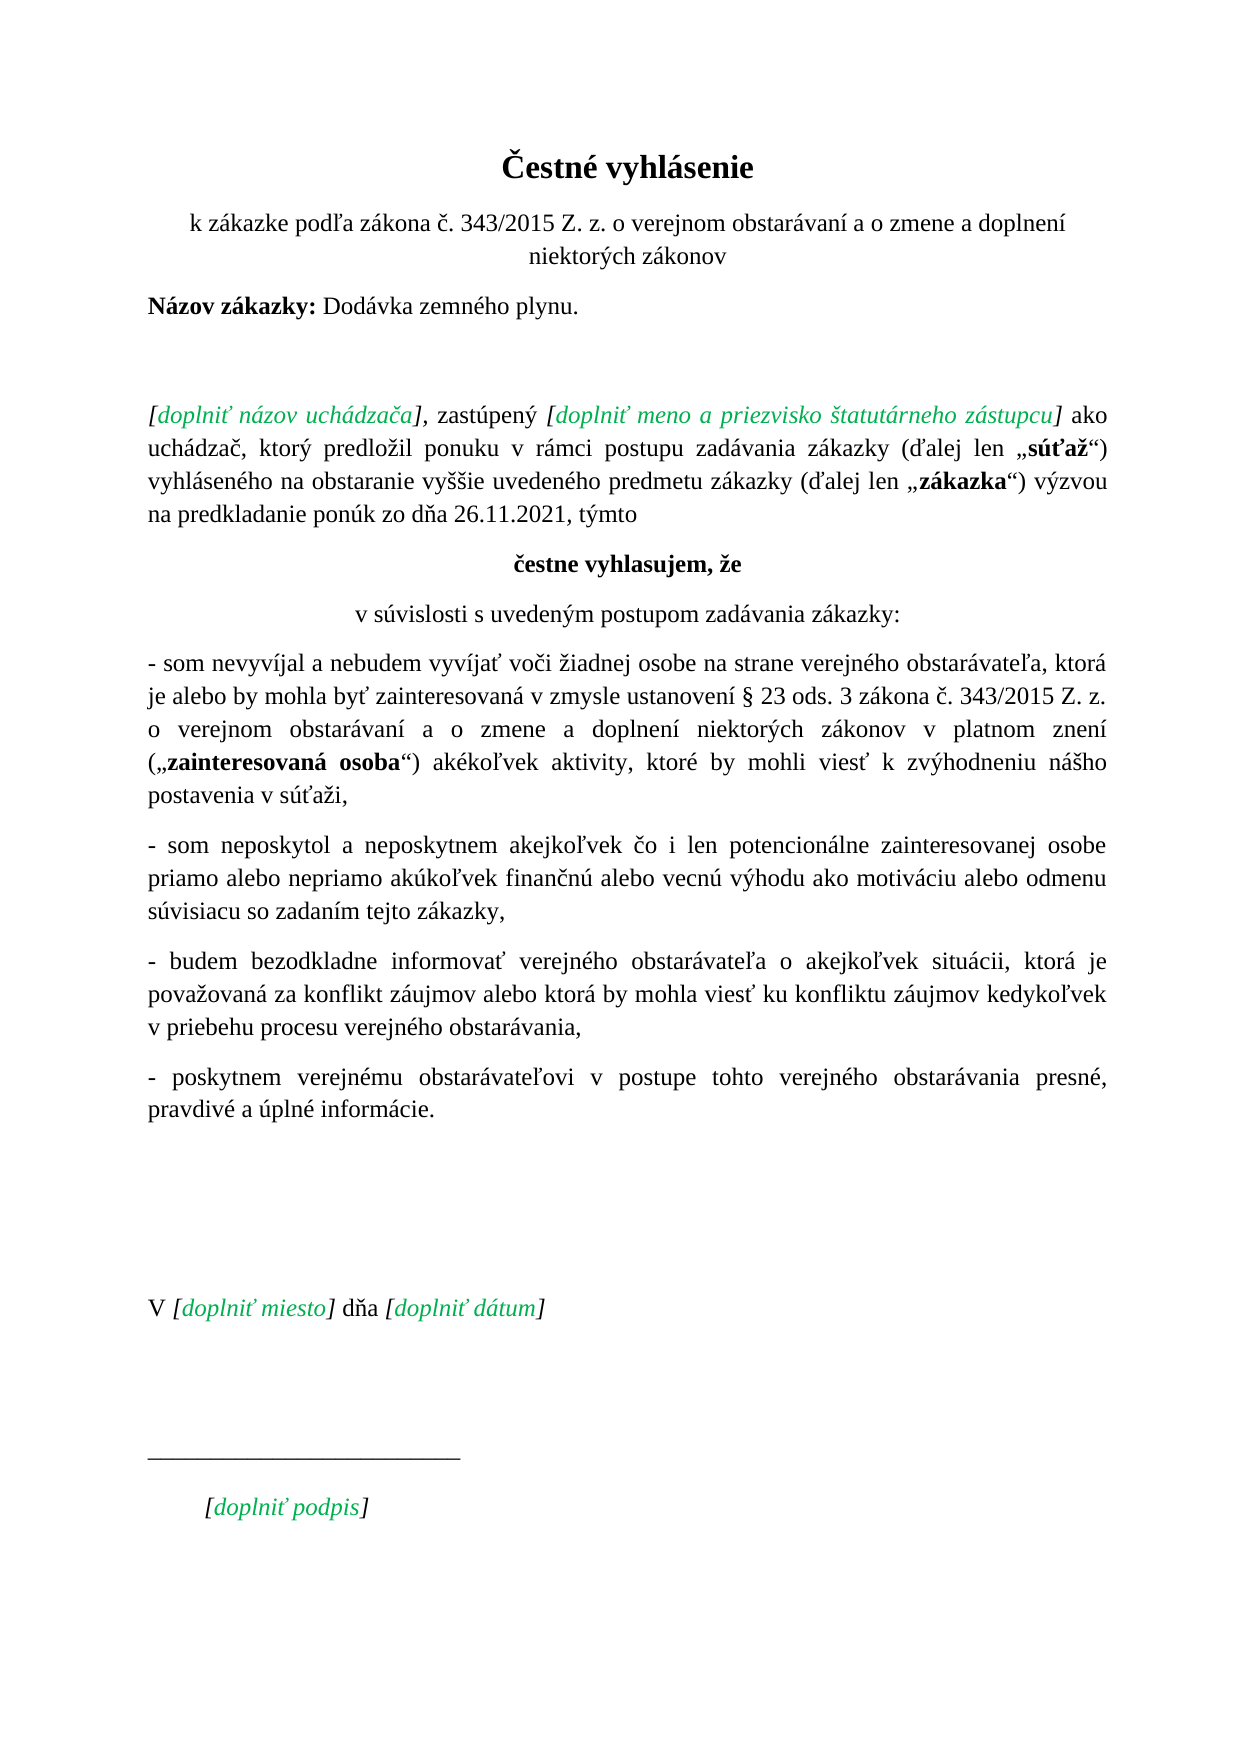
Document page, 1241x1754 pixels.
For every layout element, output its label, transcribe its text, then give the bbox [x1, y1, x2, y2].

text [doplniť názov uchádzača], zastúpený [doplniť meno a priezvisko štatutárneho zástupcu] ako uchádzač, ktorý predložil ponuku v rámci postupu zadávania zákazky (ďalej len „súťaž“) vyhláseného na obstaranie vyššie uvedeného predmetu zákazky (ďalej len „zákazka“) výzvou na predkladanie ponúk zo dňa 26.11.2021, týmto [148, 400, 1107, 528]
text - poskytnem verejnému obstarávateľovi v postupe tohto verejného obstarávania presné, pravdivé a úplné informácie. [148, 1062, 1107, 1123]
text - som nevyvíjal a nebudem vyvíjať voči žiadnej osobe na strane verejného obstarávateľa, ktorá je alebo by mohla byť zainteresovaná v zmysle ustanovení § 23 ods. 3 zákona č. 343/2015 Z. z. o verejnom obstarávaní a o zmene a doplnení niektorých zákonov v platnom znení („zainteresovaná osoba“) akékoľvek aktivity, ktoré by mohli viesť k zvýhodneniu nášho postavenia v súťaži, [148, 648, 1107, 809]
text Čestné vyhlásenie [148, 148, 1107, 186]
text ––––––––––––––––––––––––– [148, 1442, 1107, 1471]
text - budem bezodkladne informovať verejného obstarávateľa o akejkoľvek situácii, ktorá je považovaná za konflikt záujmov alebo ktorá by mohla viesť ku konfliktu záujmov kedykoľvek v priebehu procesu verejného obstarávania, [148, 946, 1107, 1041]
text [doplniť podpis] [148, 1492, 1107, 1521]
text - som neposkytol a neposkytnem akejkoľvek čo i len potencionálne zainteresovanej osobe priamo alebo nepriamo akúkoľvek finančnú alebo vecnú výhodu ako motiváciu alebo odmenu súvisiacu so zadaním tejto zákazky, [148, 830, 1107, 925]
text k zákazke podľa zákona č. 343/2015 Z. z. o verejnom obstarávaní a o zmene a doplnení niektorých zákonov [148, 208, 1107, 270]
text V [doplniť miesto] dňa [doplniť dátum] [148, 1293, 1107, 1322]
text Názov zákazky: Dodávka zemného plynu. [148, 291, 1107, 320]
text v súvislosti s uvedeným postupom zadávania zákazky: [148, 599, 1107, 627]
text čestne vyhlasujem, že [148, 549, 1107, 578]
